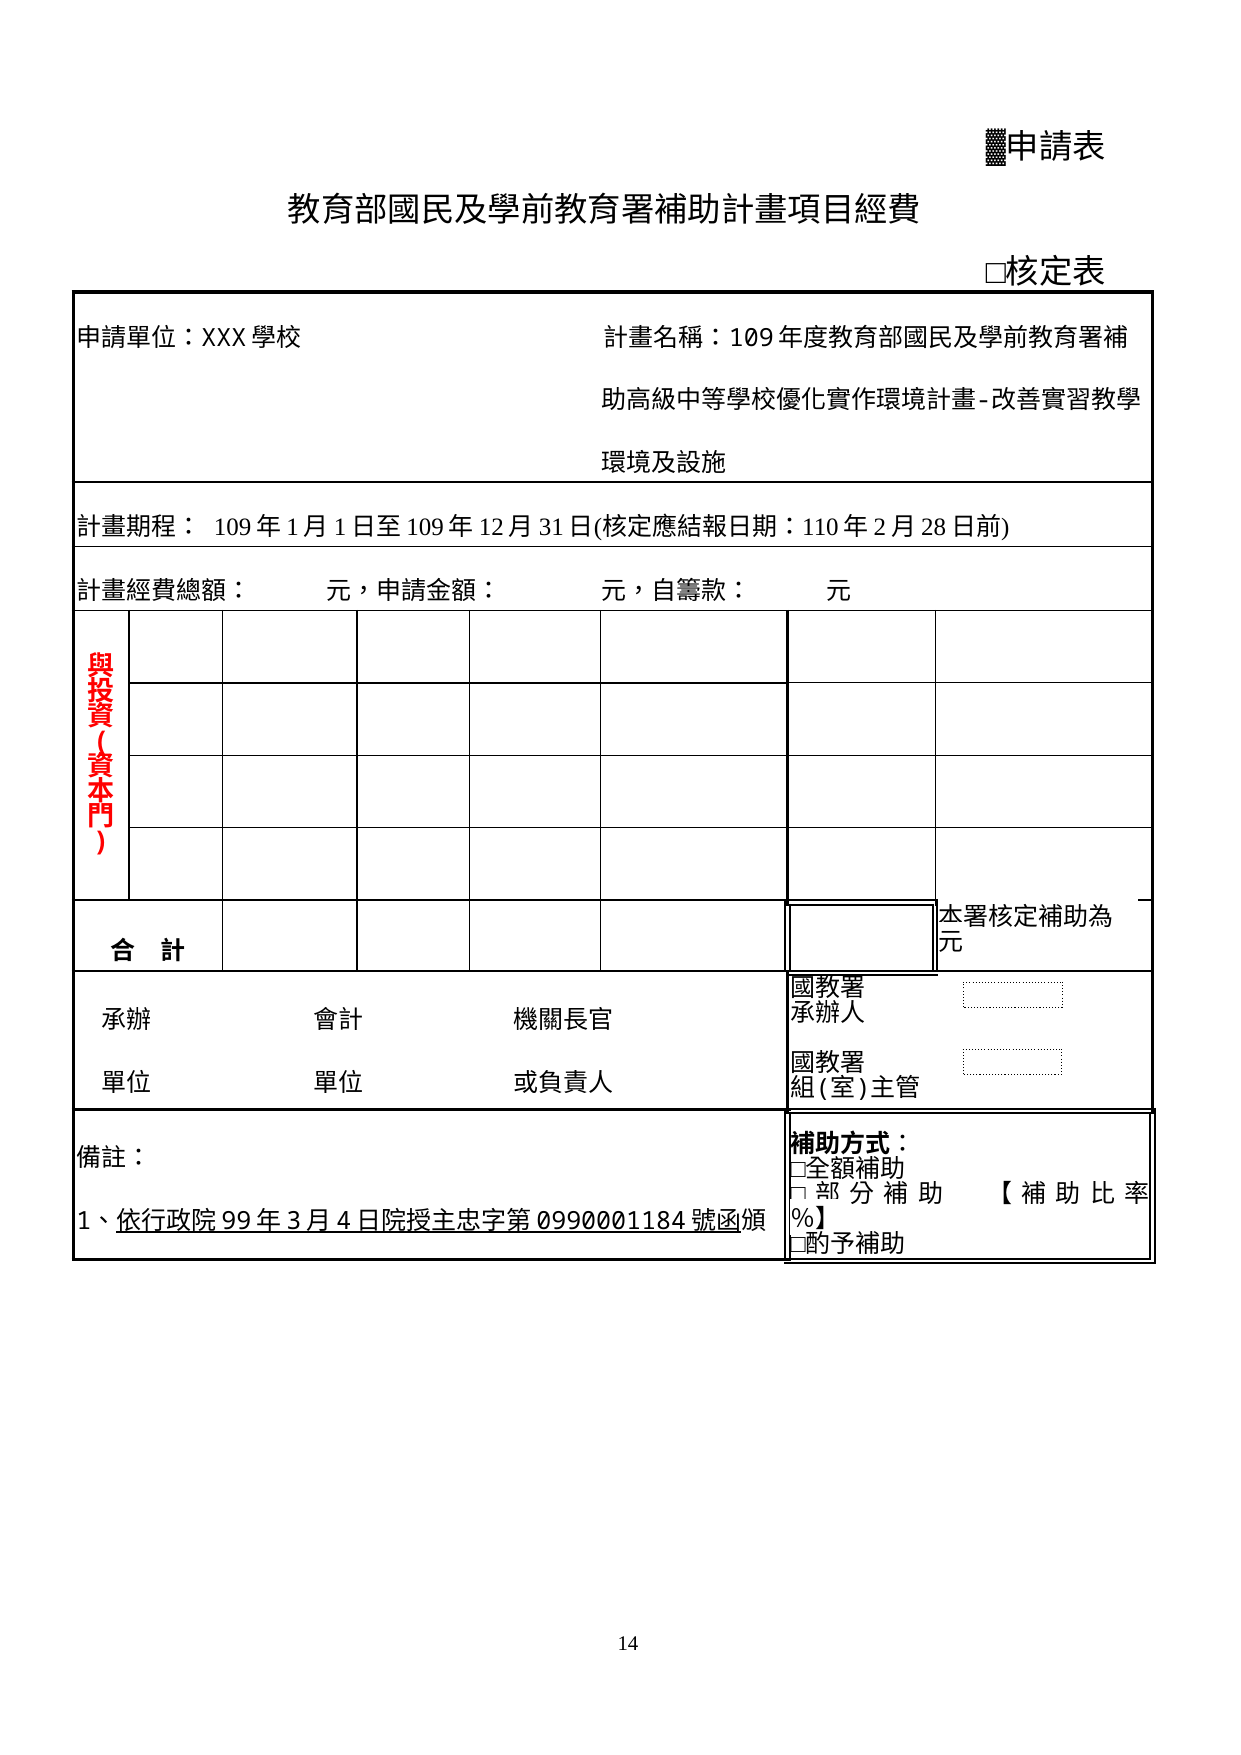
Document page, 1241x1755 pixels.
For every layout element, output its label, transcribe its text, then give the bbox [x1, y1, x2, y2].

table_cell [1154, 290, 1182, 481]
table_cell [130, 828, 222, 899]
table_cell [130, 611, 222, 682]
table_cell 本署核定補助為 元 [938, 901, 1151, 970]
table_cell [223, 684, 356, 754]
table_cell [601, 756, 786, 827]
table_cell 與投資(資本門) [75, 611, 128, 899]
table_cell [470, 611, 600, 682]
table_cell [130, 684, 222, 754]
table_cell [789, 756, 935, 827]
table_cell [372, 228, 496, 290]
table_cell [223, 901, 356, 970]
table_cell 補助方式： □全額補助 □部分補助 【補助比率 ％】 □酌予補助 [791, 1114, 1149, 1258]
table_cell [601, 684, 786, 754]
table_cell [470, 756, 600, 827]
table_header [73, 103, 129, 165]
table_cell [1154, 899, 1182, 970]
table_cell [601, 611, 786, 682]
table_cell [470, 901, 600, 970]
table_cell [1154, 546, 1182, 610]
table_cell [936, 828, 1151, 899]
table_cell [470, 684, 600, 754]
table_cell [129, 165, 223, 228]
table_cell 合 計 [75, 901, 222, 970]
table_header [129, 103, 223, 165]
table_cell [358, 756, 469, 827]
table_cell [358, 611, 469, 682]
table_header ▓申請表 [703, 103, 1182, 165]
table_cell [601, 901, 784, 970]
table_cell [936, 756, 1151, 827]
table_cell [936, 683, 1151, 754]
table_header [372, 103, 496, 165]
table_cell [73, 165, 129, 228]
table_cell [496, 228, 703, 290]
table_cell [1154, 682, 1182, 754]
table_cell [1154, 755, 1182, 827]
table_cell [223, 611, 356, 682]
table_cell [1156, 1108, 1182, 1258]
table_cell [1154, 970, 1182, 1108]
table_cell [223, 165, 244, 228]
table_cell [791, 906, 932, 970]
table_cell [130, 756, 222, 827]
table_cell [358, 684, 469, 754]
table_cell 計畫期程： 109年1月1日至109年12月31日(核定應結報日期：110年2月28日前) [75, 483, 1151, 546]
table_cell 計畫經費總額： 元，申請金額： 元，自籌款： 元 [75, 547, 1151, 610]
table_header [245, 103, 372, 165]
table_cell [936, 611, 1151, 682]
table_cell [358, 828, 469, 899]
table_cell [1154, 610, 1182, 682]
table_cell 國教署 承辦人 國教署 組(室)主管 [789, 972, 1151, 1108]
table_cell [73, 228, 129, 290]
table_cell 申請單位：XXX學校 [75, 294, 601, 481]
table_cell [129, 228, 223, 290]
table_cell [470, 828, 600, 899]
table_cell [789, 901, 935, 970]
table_cell 計畫名稱：109年度教育部國民及學前教育署補助高級中等學校優化實作環境計畫-改善實習教學環境及設施 [601, 294, 1151, 481]
table_cell [789, 828, 935, 899]
table_cell [789, 611, 935, 682]
table_cell [601, 828, 786, 899]
table_cell [1154, 481, 1182, 546]
table_cell 承辦 會計 機關長官 單位 單位 或負責人 [75, 972, 786, 1108]
table_cell 備註： 1、依行政院99年3月4日院授主忠字第0990001184號函頒 [75, 1111, 784, 1258]
table_header [496, 103, 703, 165]
table_cell [1154, 827, 1182, 899]
table_cell [223, 756, 356, 827]
table_cell [245, 228, 372, 290]
table_cell [789, 683, 935, 754]
table_cell [223, 828, 356, 899]
table_cell □核定表 [703, 228, 1182, 290]
table_cell [223, 228, 244, 290]
table_cell 教育部國民及學前教育署補助計畫項目經費 [245, 165, 1182, 228]
table_header [223, 103, 244, 165]
table_cell [358, 901, 469, 970]
